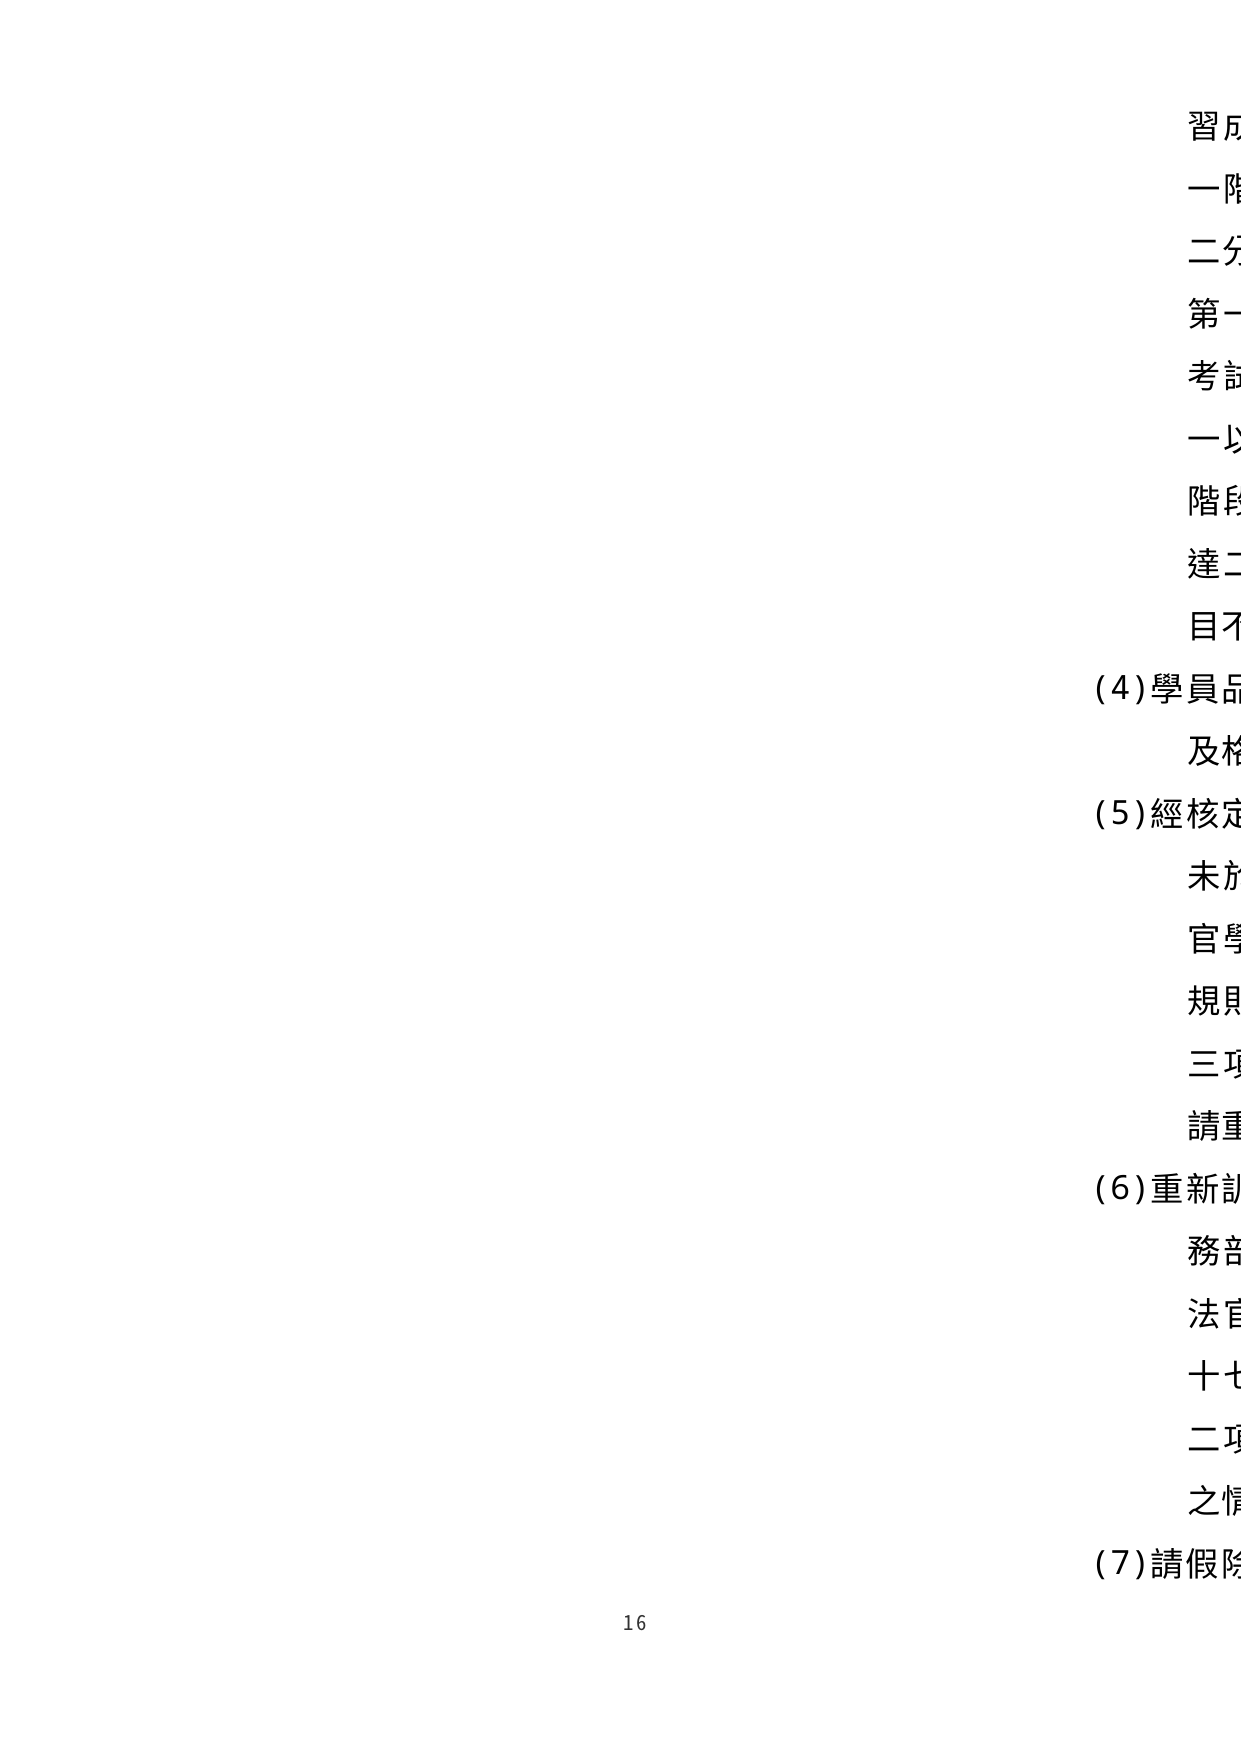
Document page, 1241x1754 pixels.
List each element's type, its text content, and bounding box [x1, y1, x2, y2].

list 經核定重新訓練人員未於「法務部司法官學院司法官訓練規則」第十七條第三項所定期限內申請重新訓練。 [1090, 770, 1240, 1145]
list 學員品德學識成績不及格。 [1090, 645, 1240, 770]
list 學業成績中學科或學習成績有一類、第一階段擬判測驗達二分之一以上科目、第一階段法律課程考試成績達二分之一以上科目或第三階段擬判測驗成績達二分之一以上科目不及格。 [1090, 83, 1240, 645]
list 重新訓練後仍有「法務部司法官學院司法官訓練規則」第十七條第一項、第二項應予重新訓練之情形。 [1090, 1145, 1240, 1520]
list 請假除因公假、婚假、喪假、產前假、陪產假或分娩、流產、重大傷病或其他不可歸責事由外，合計達全期訓練期間五分之一。 [1090, 1520, 1240, 1583]
